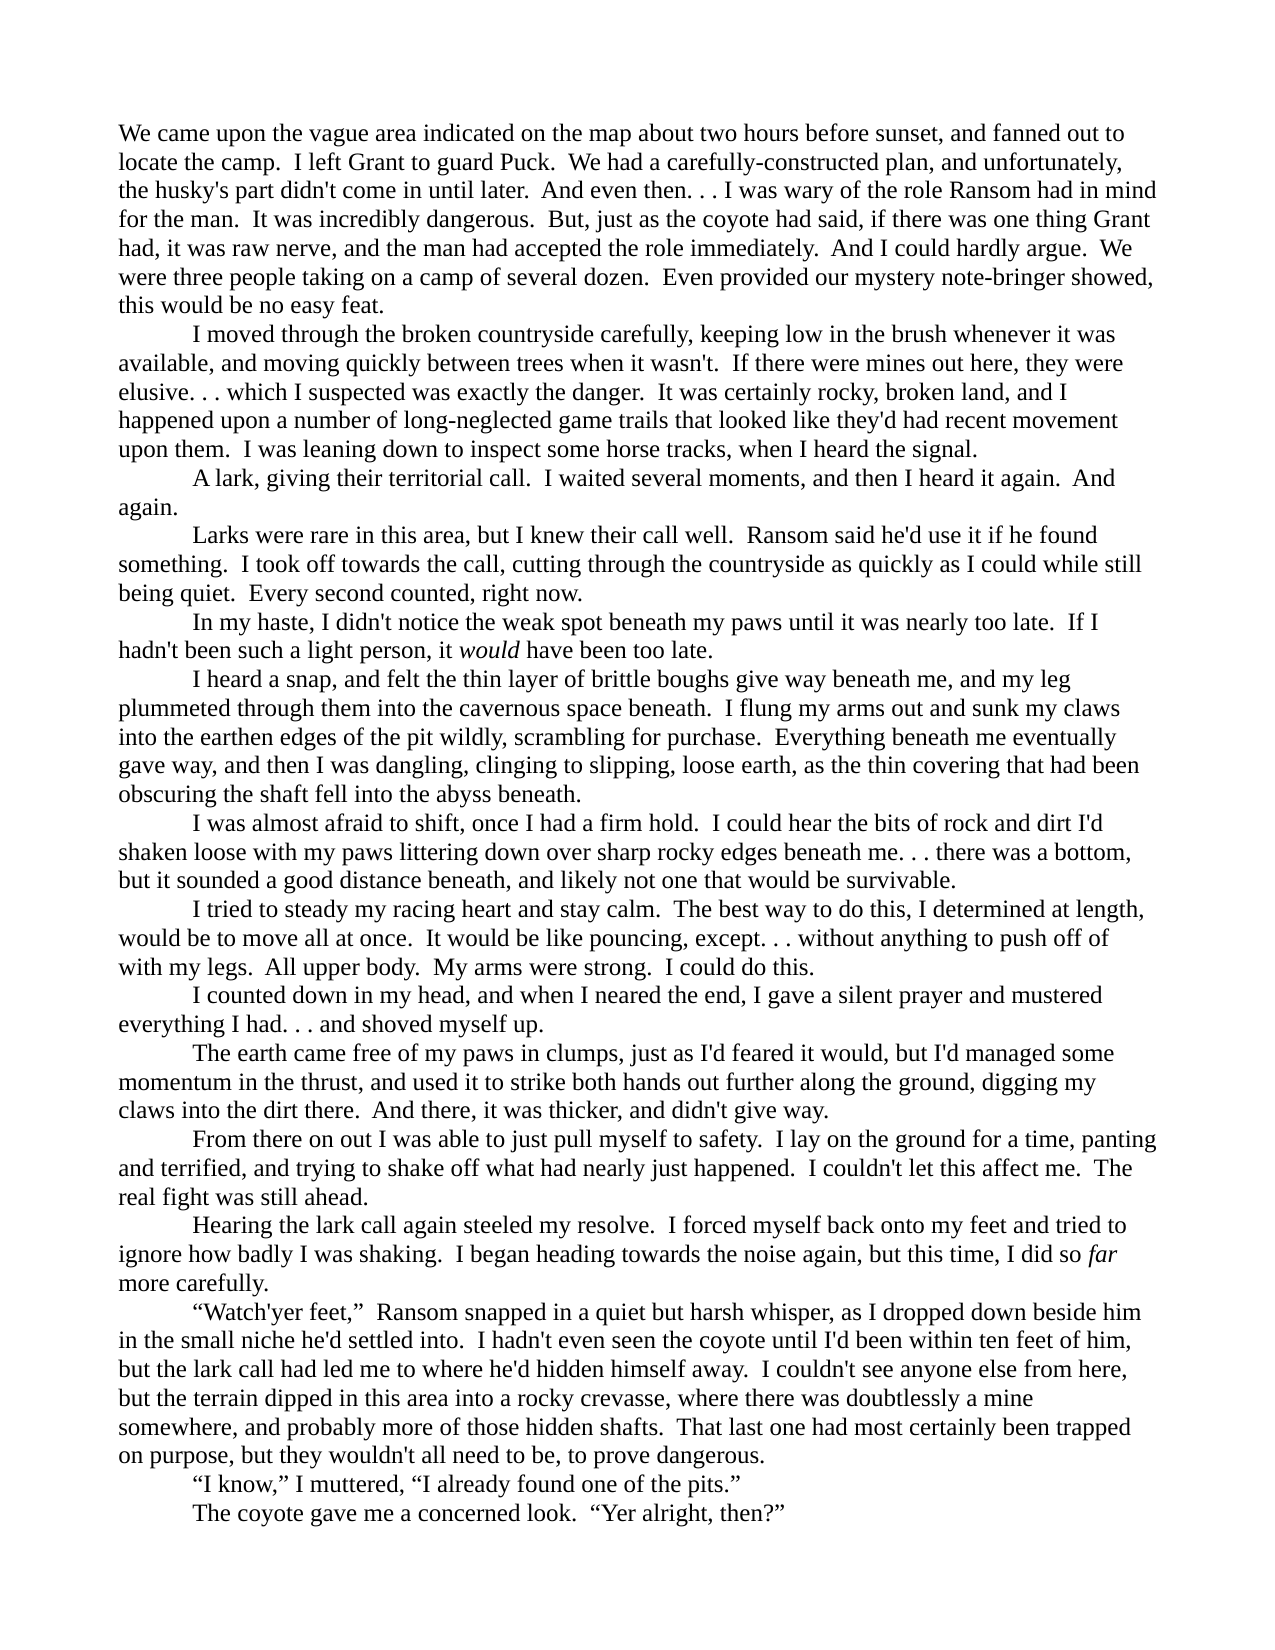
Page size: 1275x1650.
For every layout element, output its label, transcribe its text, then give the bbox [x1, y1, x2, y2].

text From there on out I was able to just pull myself to safety. I lay on the ground for a time, panting and terrified, and trying to shake off what had nearly just happened. I couldn't let this affect me. The real fight was still ahead. [118, 1124, 1157, 1211]
text I counted down in my head, and when I neared the end, I gave a silent prayer and mustered everything I had. . . and shoved myself up. [118, 981, 1157, 1038]
text Larks were rare in this area, but I knew their call well. Ransom said he'd use it if he found something. I took off towards the call, cutting through the countryside as quickly as I could while still being quiet. Every second counted, right now. [118, 521, 1157, 607]
text “Watch'yer feet,” Ransom snapped in a quiet but harsh whisper, as I dropped down beside him in the small niche he'd settled into. I hadn't even seen the coyote until I'd been within ten feet of him, but the lark call had led me to where he'd hidden himself away. I couldn't see anyone else from here, but the terrain dipped in this area into a rocky crevasse, where there was doubtlessly a mine somewhere, and probably more of those hidden shafts. That last one had most certainly been trapped on purpose, but they wouldn't all need to be, to prove dangerous. [118, 1297, 1157, 1469]
text I tried to steady my racing heart and stay calm. The best way to do this, I determined at length, would be to move all at once. It would be like pouncing, except. . . without anything to push off of with my legs. All upper body. My arms were strong. I could do this. [118, 894, 1157, 981]
text The coyote gave me a concerned look. “Yer alright, then?” [118, 1498, 1157, 1527]
text A lark, giving their territorial call. I waited several moments, and then I heard it again. And again. [118, 463, 1157, 521]
text We came upon the vague area indicated on the map about two hours before sunset, and fanned out to locate the camp. I left Grant to guard Puck. We had a carefully-constructed plan, and unfortunately, the husky's part didn't come in until later. And even then. . . I was wary of the role Ransom had in mind for the man. It was incredibly dangerous. But, just as the coyote had said, if there was one thing Grant had, it was raw nerve, and the man had accepted the role immediately. And I could hardly argue. We were three people taking on a camp of several dozen. Even provided our mystery note-bringer showed, this would be no easy feat. [118, 118, 1157, 319]
text “I know,” I muttered, “I already found one of the pits.” [118, 1469, 1157, 1498]
text I moved through the broken countryside carefully, keeping low in the brush whenever it was available, and moving quickly between trees when it wasn't. If there were mines out here, they were elusive. . . which I suspected was exactly the danger. It was certainly rocky, broken land, and I happened upon a number of long-neglected game trails that looked like they'd had recent movement upon them. I was leaning down to inspect some horse tracks, when I heard the signal. [118, 319, 1157, 463]
text I heard a snap, and felt the thin layer of brittle boughs give way beneath me, and my leg plummeted through them into the cavernous space beneath. I flung my arms out and sunk my claws into the earthen edges of the pit wildly, scrambling for purchase. Everything beneath me eventually gave way, and then I was dangling, clinging to slipping, loose earth, as the thin covering that had been obscuring the shaft fell into the abyss beneath. [118, 664, 1157, 808]
text I was almost afraid to shift, once I had a firm hold. I could hear the bits of rock and dirt I'd shaken loose with my paws littering down over sharp rocky edges beneath me. . . there was a bottom, but it sounded a good distance beneath, and likely not one that would be survivable. [118, 808, 1157, 894]
text The earth came free of my paws in clumps, just as I'd feared it would, but I'd managed some momentum in the thrust, and used it to strike both hands out further along the ground, digging my claws into the dirt there. And there, it was thicker, and didn't give way. [118, 1038, 1157, 1124]
text Hearing the lark call again steeled my resolve. I forced myself back onto my feet and tried to ignore how badly I was shaking. I began heading towards the noise again, but this time, I did so far more carefully. [118, 1211, 1157, 1297]
text In my haste, I didn't notice the weak spot beneath my paws until it was nearly too late. If I hadn't been such a light person, it would have been too late. [118, 607, 1157, 664]
